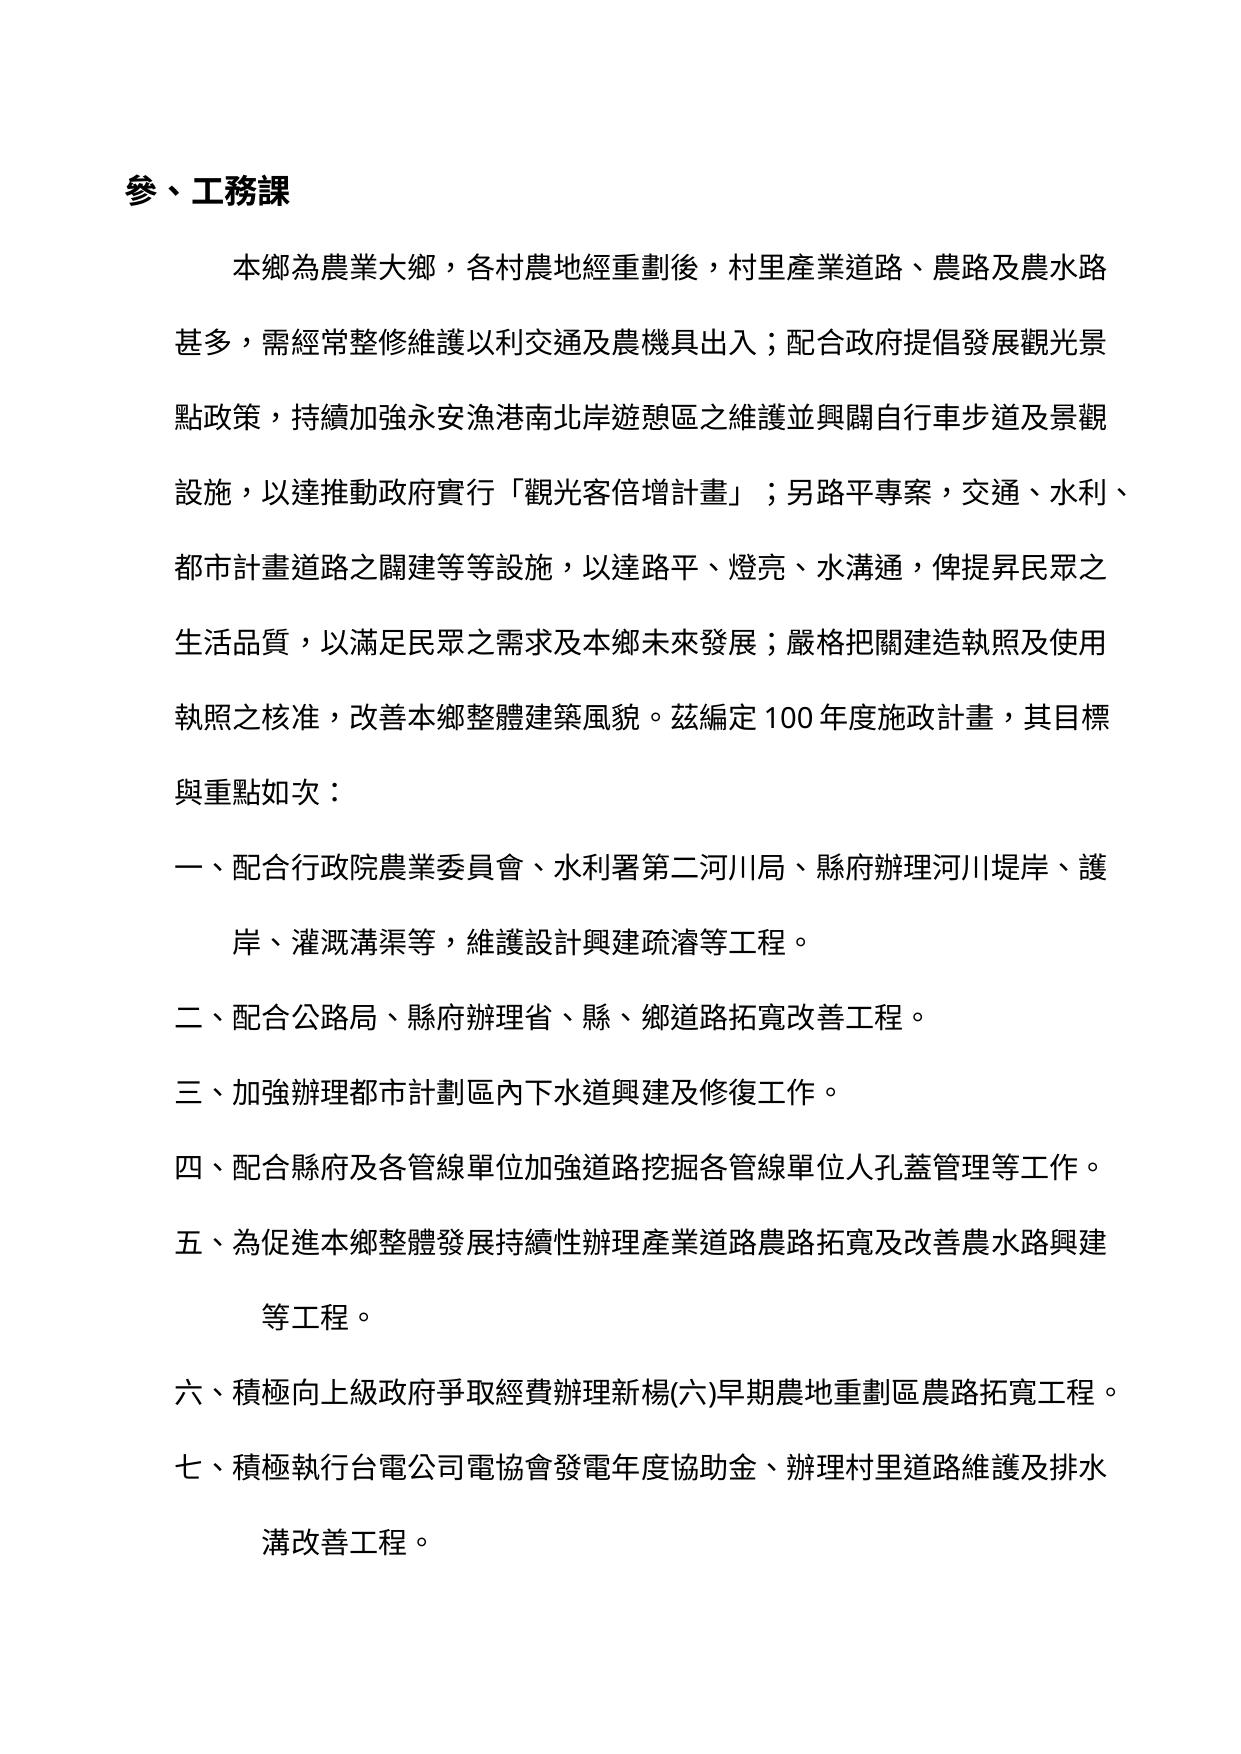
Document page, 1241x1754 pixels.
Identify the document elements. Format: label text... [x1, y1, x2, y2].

text 三、加強辦理都市計劃區內下水道興建及修復工作。 [174, 1044, 1122, 1119]
text 七、積極執行台電公司電協會發電年度協助金、辦理村里道路維護及排水溝改善工程。 [174, 1419, 1122, 1569]
text 本鄉為農業大鄉，各村農地經重劃後，村里產業道路、農路及農水路甚多，需經常整修維護以利交通及農機具出入；配合政府提倡發展觀光景點政策，持續加強永安漁港南北岸遊憩區之維護並興闢自行車步道及景觀設施，以達推動政府實行「觀光客倍增計畫」；另路平專案，交通、水利、都市計畫道路之闢建等等設施，以達路平、燈亮、水溝通，俾提昇民眾之生活品質，以滿足民眾之需求及本鄉未來發展；嚴格把關建造執照及使用執照之核准，改善本鄉整體建築風貌。茲編定100年度施政計畫，其目標與重點如次： [174, 219, 1122, 819]
text 五、為促進本鄉整體發展持續性辦理產業道路農路拓寬及改善農水路興建等工程。 [174, 1194, 1122, 1344]
text 四、配合縣府及各管線單位加強道路挖掘各管線單位人孔蓋管理等工作。 [174, 1119, 1122, 1194]
text 二、配合公路局、縣府辦理省、縣、鄉道路拓寬改善工程。 [174, 969, 1122, 1044]
text 一、配合行政院農業委員會、水利署第二河川局、縣府辦理河川堤岸、護岸、灌溉溝渠等，維護設計興建疏濬等工程。 [174, 819, 1122, 969]
text 參、工務課 [124, 144, 1122, 219]
text 六、積極向上級政府爭取經費辦理新楊(六)早期農地重劃區農路拓寬工程。 [174, 1344, 1122, 1419]
